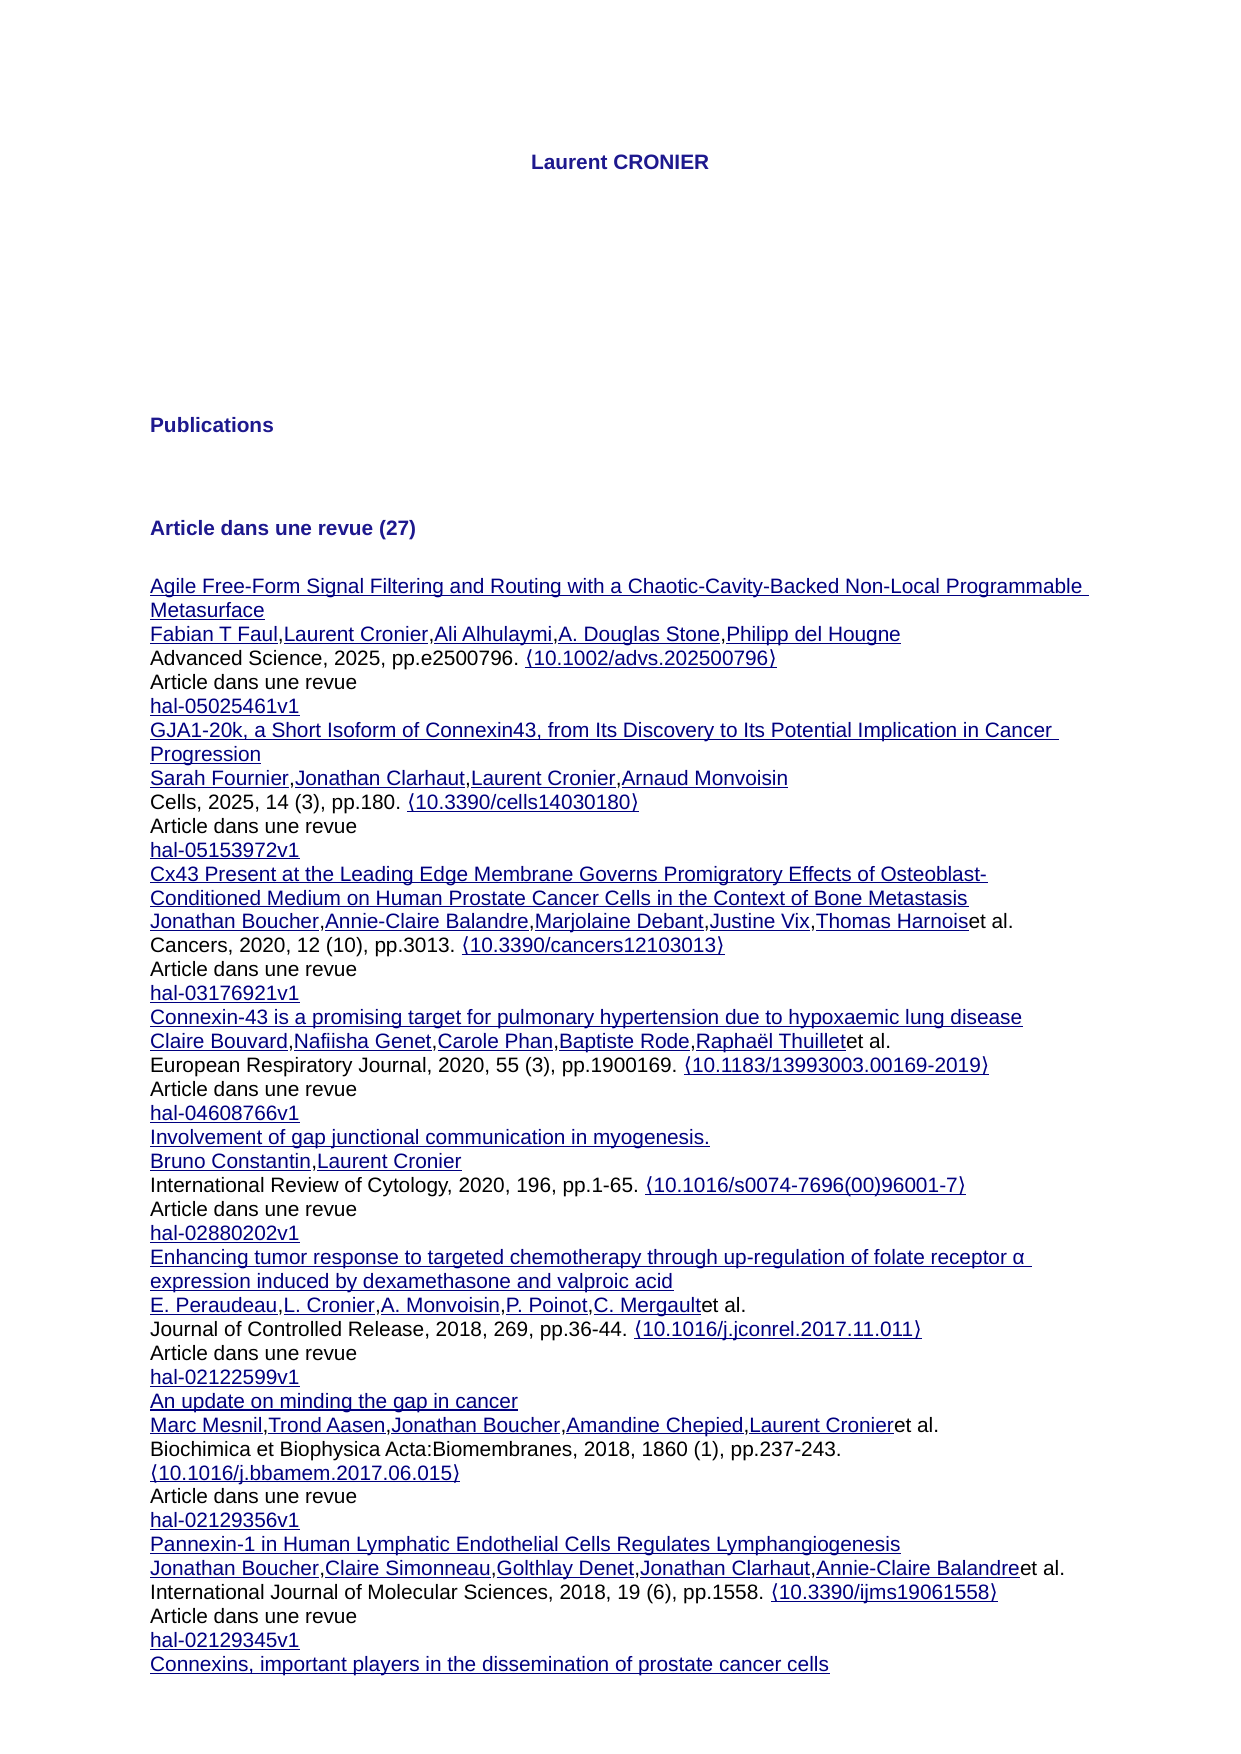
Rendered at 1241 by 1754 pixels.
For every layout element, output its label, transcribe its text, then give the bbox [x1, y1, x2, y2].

table_cell Enhancing tumor response to targeted chemotherapy through up-regulation of folate receptor α expression induced by dexamethasone and valproic acid E. Peraudeau,L. Cronier,A. Monvoisin,P. Poinot,C. Mergaultet al. Journal of Controlled Release, 2018, 269, pp.36-44. ⟨10.1016/j.jconrel.2017.11.011⟩ Article dans une revue hal-02122599v1 [150, 1245, 1090, 1388]
subtitle Article dans une revue (27) [150, 516, 1090, 539]
table_cell Involvement of gap junctional communication in myogenesis. Bruno Constantin,Laurent Cronier International Review of Cytology, 2020, 196, pp.1-65. ⟨10.1016/s0074-7696(00)96001-7⟩ Article dans une revue hal-02880202v1 [150, 1125, 1090, 1245]
table_cell Connexin-43 is a promising target for pulmonary hypertension due to hypoxaemic lung disease Claire Bouvard,Nafiisha Genet,Carole Phan,Baptiste Rode,Raphaël Thuilletet al. European Respiratory Journal, 2020, 55 (3), pp.1900169. ⟨10.1183/13993003.00169-2019⟩ Article dans une revue hal-04608766v1 [150, 1005, 1090, 1125]
table_cell Connexins, important players in the dissemination of prostate cancer cells [150, 1652, 1090, 1676]
subtitle Publications [150, 412, 1090, 436]
subtitle Laurent CRONIER [150, 150, 1090, 174]
table_cell GJA1-20k, a Short Isoform of Connexin43, from Its Discovery to Its Potential Implication in Cancer Progression Sarah Fournier,Jonathan Clarhaut,Laurent Cronier,Arnaud Monvoisin Cells, 2025, 14 (3), pp.180. ⟨10.3390/cells14030180⟩ Article dans une revue hal-05153972v1 [150, 718, 1090, 861]
table_cell An update on minding the gap in cancer Marc Mesnil,Trond Aasen,Jonathan Boucher,Amandine Chepied,Laurent Cronieret al. Biochimica et Biophysica Acta:Biomembranes, 2018, 1860 (1), pp.237-243. ⟨10.1016/j.bbamem.2017.06.015⟩ Article dans une revue hal-02129356v1 [150, 1389, 1090, 1532]
table_header Agile Free‐Form Signal Filtering and Routing with a Chaotic‐Cavity‐Backed Non‐Local Programmable Metasurface Fabian T Faul,Laurent Cronier,Ali Alhulaymi,A. Douglas Stone,Philipp del Hougne Advanced Science, 2025, pp.e2500796. ⟨10.1002/advs.202500796⟩ Article dans une revue hal-05025461v1 [150, 574, 1090, 718]
table_cell Pannexin-1 in Human Lymphatic Endothelial Cells Regulates Lymphangiogenesis Jonathan Boucher,Claire Simonneau,Golthlay Denet,Jonathan Clarhaut,Annie-Claire Balandreet al. International Journal of Molecular Sciences, 2018, 19 (6), pp.1558. ⟨10.3390/ijms19061558⟩ Article dans une revue hal-02129345v1 [150, 1532, 1090, 1652]
table_cell Cx43 Present at the Leading Edge Membrane Governs Promigratory Effects of Osteoblast-Conditioned Medium on Human Prostate Cancer Cells in the Context of Bone Metastasis Jonathan Boucher,Annie-Claire Balandre,Marjolaine Debant,Justine Vix,Thomas Harnoiset al. Cancers, 2020, 12 (10), pp.3013. ⟨10.3390/cancers12103013⟩ Article dans une revue hal-03176921v1 [150, 861, 1090, 1005]
